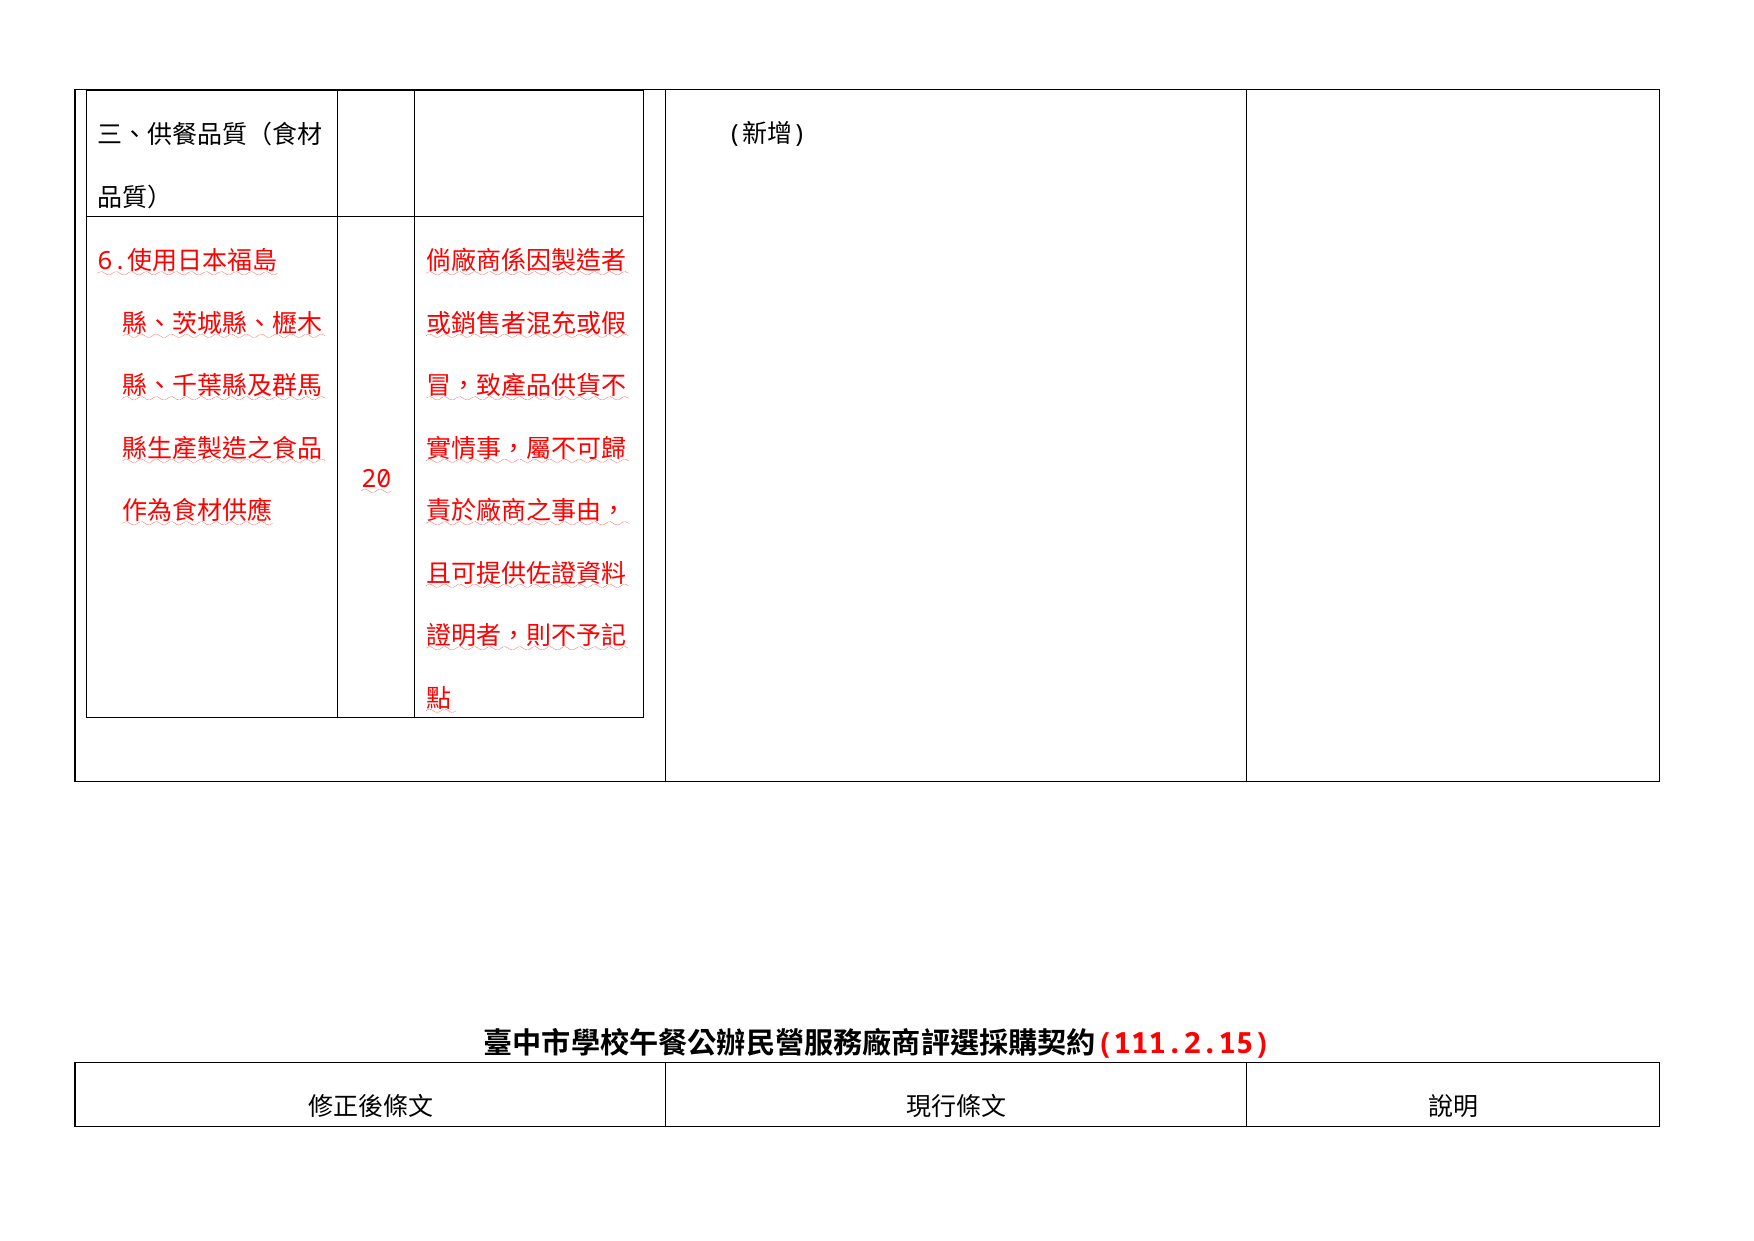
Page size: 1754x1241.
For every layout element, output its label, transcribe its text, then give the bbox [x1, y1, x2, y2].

table_cell [1247, 90, 1659, 781]
table_cell 三、供餐品質（食材品質） [87, 91, 337, 216]
table_header 現行條文 [666, 1063, 1246, 1126]
table_cell [415, 91, 643, 216]
table_cell (新增) [666, 90, 1246, 781]
table_cell [76, 90, 665, 781]
table_cell 6.使用日本福島縣、茨城縣、櫪木縣、千葉縣及群馬縣生產製造之食品作為食材供應 [87, 217, 337, 717]
table_cell [338, 91, 414, 216]
table_cell 倘廠商係因製造者或銷售者混充或假冒，致產品供貨不實情事，屬不可歸責於廠商之事由，且可提供佐證資料證明者，則不予記點 [415, 217, 643, 717]
table_header 修正後條文 [76, 1063, 665, 1126]
table_cell 20 [338, 217, 414, 717]
table_header 說明 [1247, 1063, 1659, 1126]
text 臺中市學校午餐公辦民營服務廠商評選採購契約(111.2.15) [75, 1020, 1679, 1062]
